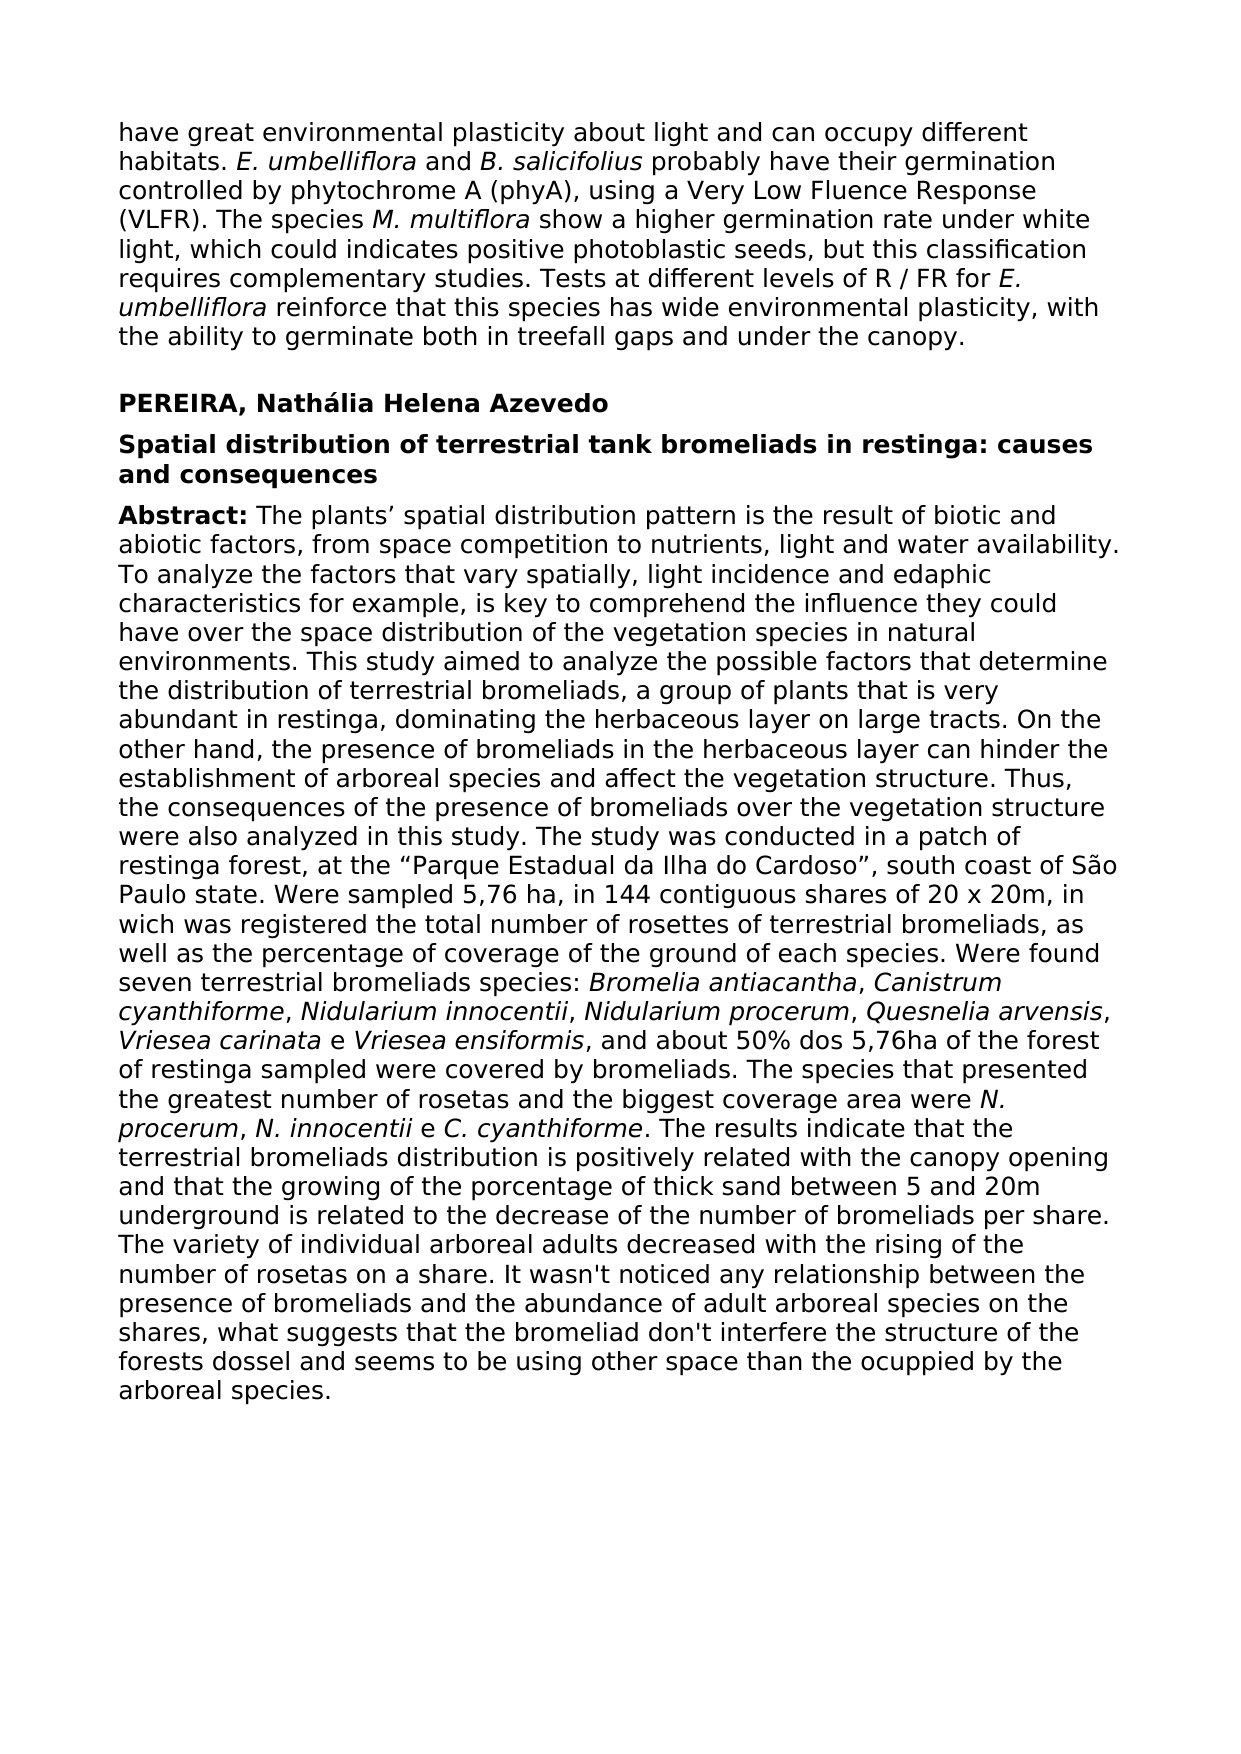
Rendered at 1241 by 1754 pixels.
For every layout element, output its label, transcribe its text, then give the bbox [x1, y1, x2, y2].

text have great environmental plasticity about light and can occupy different habitats. E. umbelliflora and B. salicifolius probably have their germination controlled by phytochrome A (phyA), using a Very Low Fluence Response (VLFR). The species M. multiflora show a higher germination rate under white light, which could indicates positive photoblastic seeds, but this classification requires complementary studies. Tests at different levels of R / FR for E. umbelliflora reinforce that this species has wide environmental plasticity, with the ability to germinate both in treefall gaps and under the canopy. [118, 118, 1122, 351]
subtitle PEREIRA, Nathália Helena Azevedo [118, 389, 1122, 418]
text Spatial distribution of terrestrial tank bromeliads in restinga: causes and consequences [118, 431, 1122, 489]
text Abstract: The plants’ spatial distribution pattern is the result of biotic and abiotic factors, from space competition to nutrients, light and water availability. To analyze the factors that vary spatially, light incidence and edaphic characteristics for example, is key to comprehend the influence they could have over the space distribution of the vegetation species in natural environments. This study aimed to analyze the possible factors that determine the distribution of terrestrial bromeliads, a group of plants that is very abundant in restinga, dominating the herbaceous layer on large tracts. On the other hand, the presence of bromeliads in the herbaceous layer can hinder the establishment of arboreal species and affect the vegetation structure. Thus, the consequences of the presence of bromeliads over the vegetation structure were also analyzed in this study. The study was conducted in a patch of restinga forest, at the “Parque Estadual da Ilha do Cardoso”, south coast of São Paulo state. Were sampled 5,76 ha, in 144 contiguous shares of 20 x 20m, in wich was registered the total number of rosettes of terrestrial bromeliads, as well as the percentage of coverage of the ground of each species. Were found seven terrestrial bromeliads species: Bromelia antiacantha, Canistrum cyanthiforme, Nidularium innocentii, Nidularium procerum, Quesnelia arvensis, Vriesea carinata e Vriesea ensiformis, and about 50% dos 5,76ha of the forest of restinga sampled were covered by bromeliads. The species that presented the greatest number of rosetas and the biggest coverage area were N. procerum, N. innocentii e C. cyanthiforme. The results indicate that the terrestrial bromeliads distribution is positively related with the canopy opening and that the growing of the porcentage of thick sand between 5 and 20m underground is related to the decrease of the number of bromeliads per share. The variety of individual arboreal adults decreased with the rising of the number of rosetas on a share. It wasn't noticed any relationship between the presence of bromeliads and the abundance of adult arboreal species on the shares, what suggests that the bromeliad don't interfere the structure of the forests dossel and seems to be using other space than the ocuppied by the arboreal species. [118, 501, 1122, 1406]
